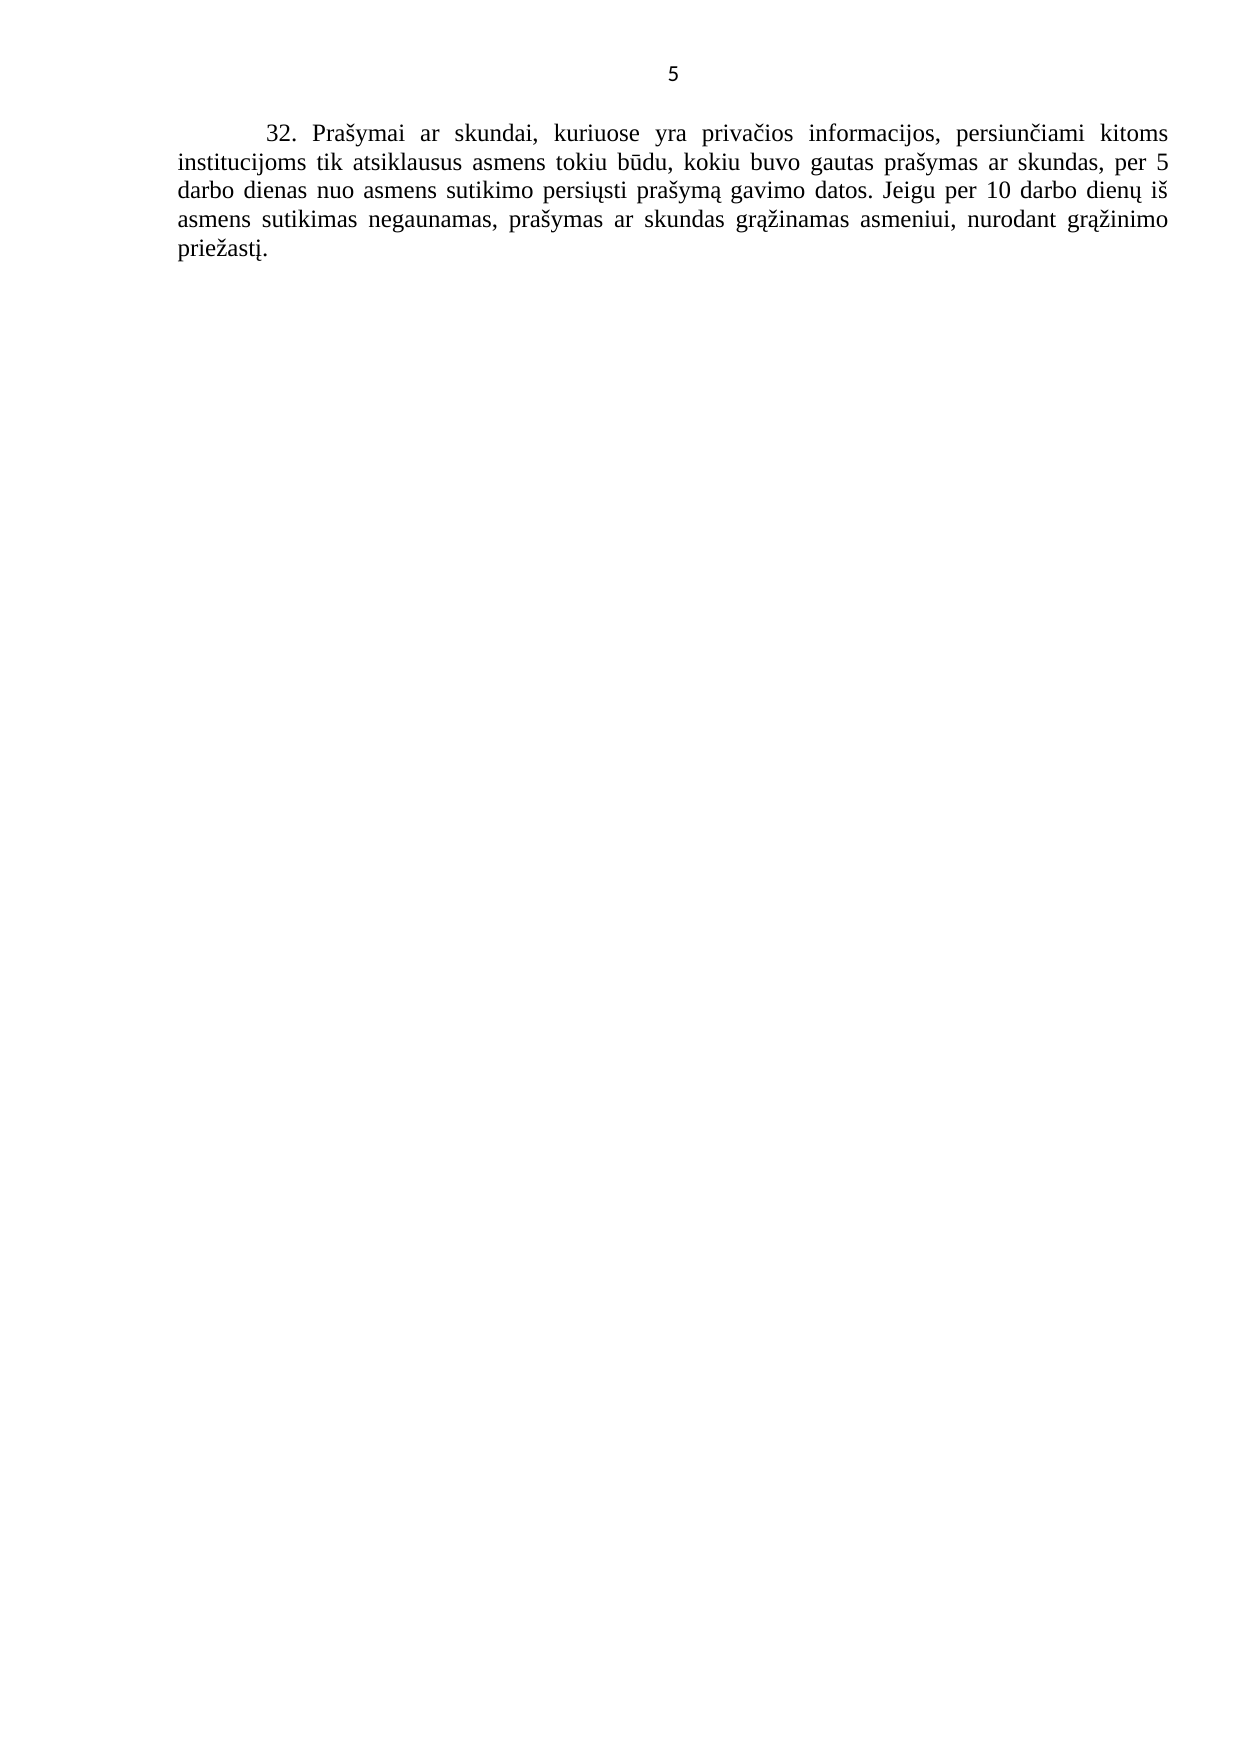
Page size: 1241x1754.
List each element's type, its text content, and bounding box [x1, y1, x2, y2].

text 32. Prašymai ar skundai, kuriuose yra privačios informacijos, persiunčiami kitoms institucijoms tik atsiklausus asmens tokiu būdu, kokiu buvo gautas prašymas ar skundas, per 5 darbo dienas nuo asmens sutikimo persiųsti prašymą gavimo datos. Jeigu per 10 darbo dienų iš asmens sutikimas negaunamas, prašymas ar skundas grąžinamas asmeniui, nurodant grąžinimo priežastį. [177, 118, 1169, 262]
